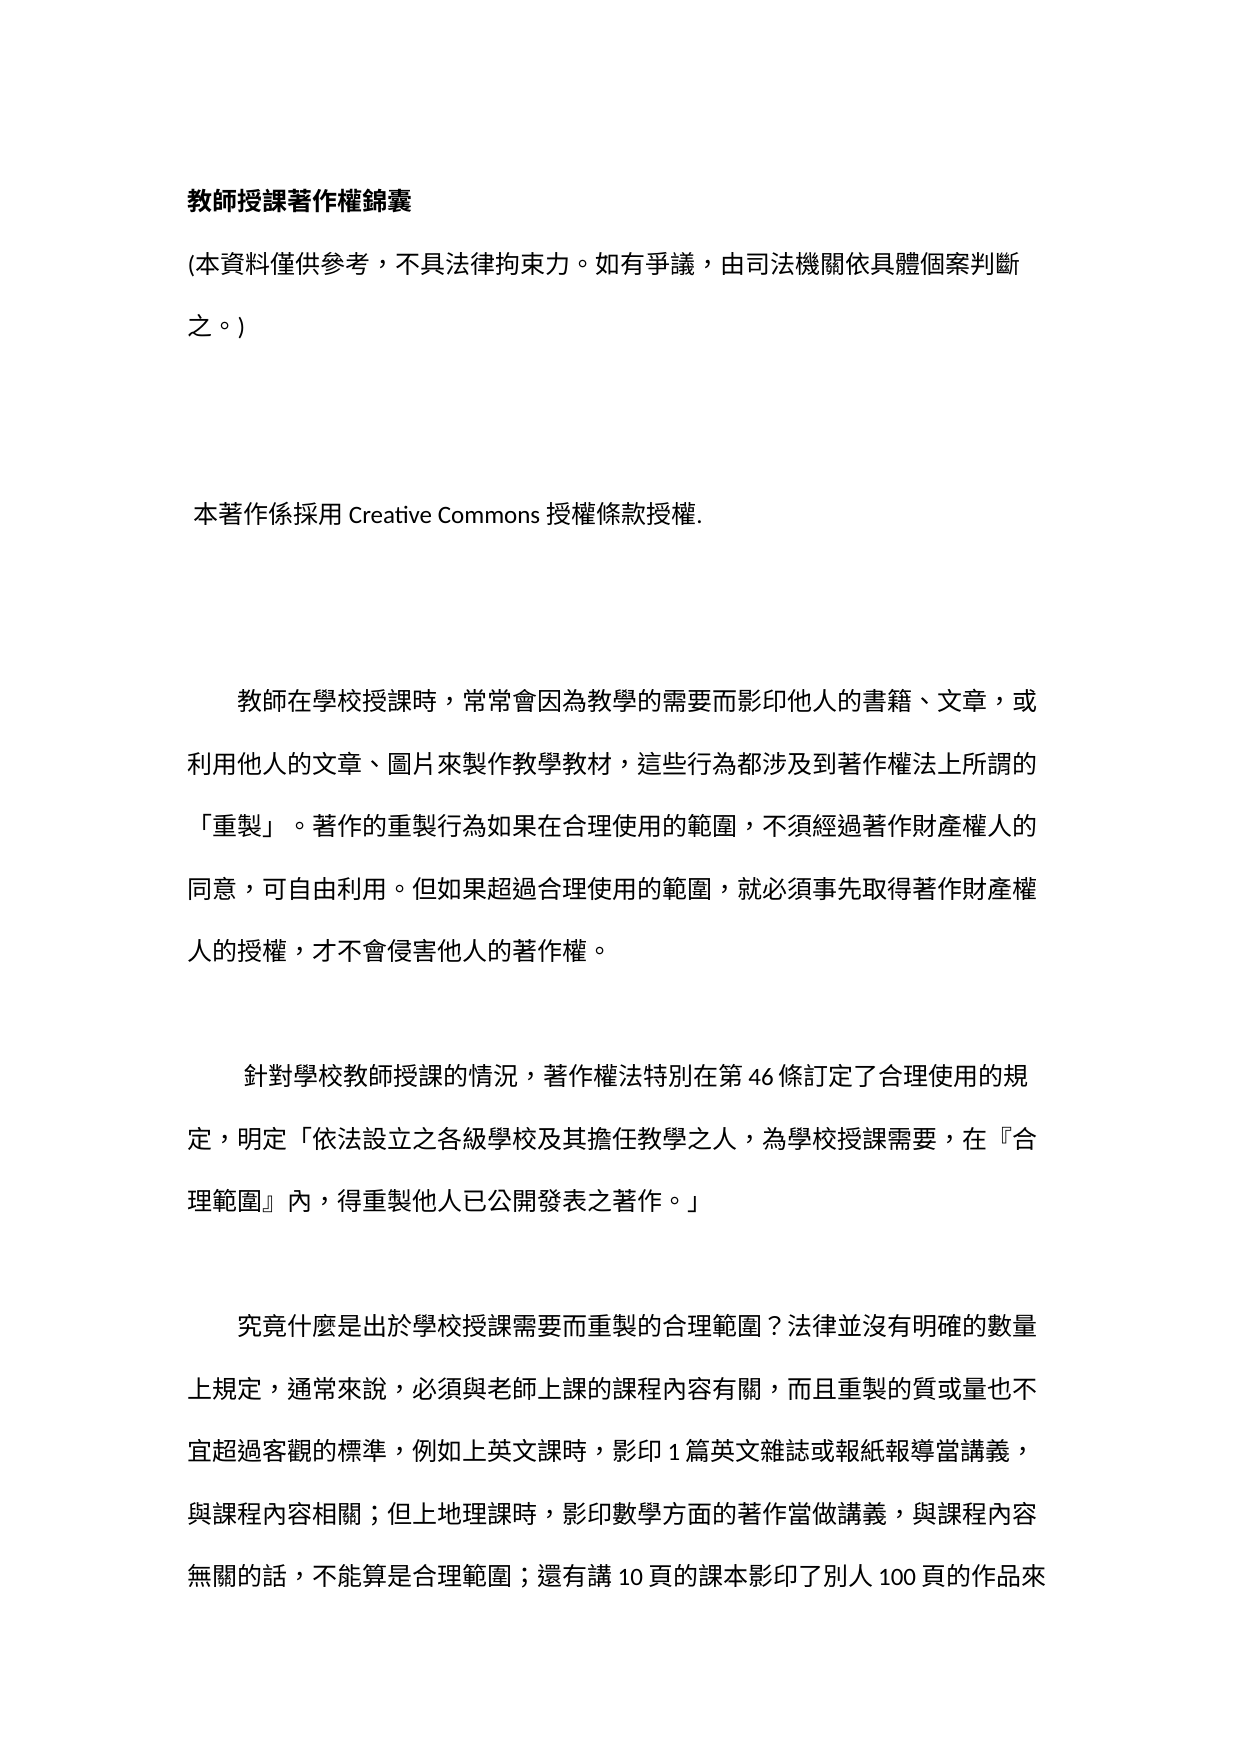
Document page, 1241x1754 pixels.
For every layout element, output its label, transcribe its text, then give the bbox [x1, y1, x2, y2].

text 本著作係採用 Creative Commons 授權條款授權. [187, 471, 1053, 533]
text (本資料僅供參考，不具法律拘束力。如有爭議，由司法機關依具體個案判斷之。) [187, 221, 1053, 346]
text 究竟什麼是出於學校授課需要而重製的合理範圍？法律並沒有明確的數量上規定，通常來說，必須與老師上課的課程內容有關，而且重製的質或量也不宜超過客觀的標準，例如上英文課時，影印1篇英文雜誌或報紙報導當講義，與課程內容相關；但上地理課時，影印數學方面的著作當做講義，與課程內容無關的話，不能算是合理範圍；還有講10頁的課本影印了別人100頁的作品來 [187, 1283, 1053, 1596]
text 針對學校教師授課的情況，著作權法特別在第46條訂定了合理使用的規定，明定「依法設立之各級學校及其擔任教學之人，為學校授課需要，在『合理範圍』內，得重製他人已公開發表之著作。」 [187, 1033, 1053, 1221]
text 教師在學校授課時，常常會因為教學的需要而影印他人的書籍、文章，或利用他人的文章、圖片來製作教學教材，這些行為都涉及到著作權法上所謂的「重製」。著作的重製行為如果在合理使用的範圍，不須經過著作財產權人的同意，可自由利用。但如果超過合理使用的範圍，就必須事先取得著作財產權人的授權，才不會侵害他人的著作權。 [187, 658, 1053, 971]
text 教師授課著作權錦囊 [187, 158, 1053, 221]
